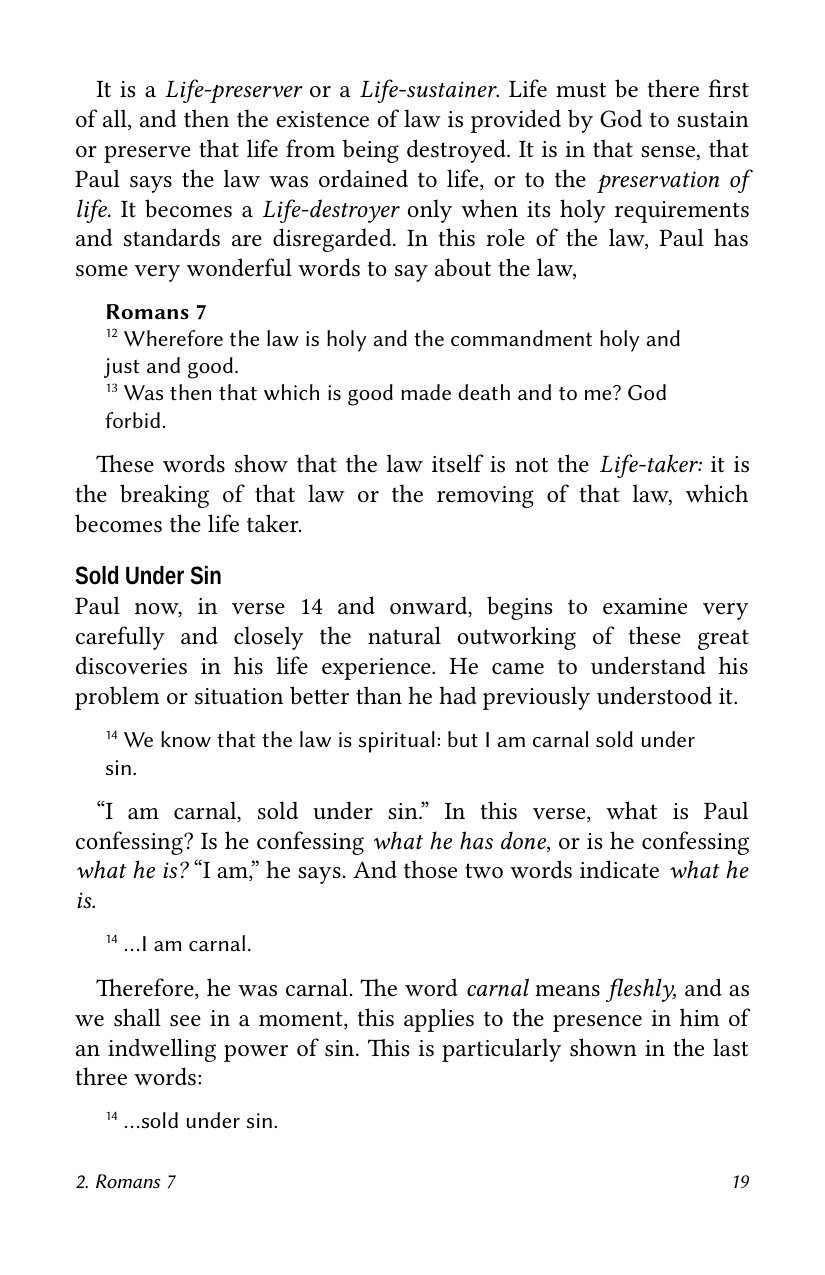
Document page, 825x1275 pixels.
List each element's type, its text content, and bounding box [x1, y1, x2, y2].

text “I am carnal, sold under sin.” In this verse, what is Paul confessing? Is he confessing what he has done, or is he confessing what he is? “I am,” he says. And those two words indicate what he is. [75, 797, 750, 915]
text 12 Wherefore the law is holy and the commandment holy and just and good. [105, 325, 720, 379]
subtitle Sold Under Sin [75, 561, 750, 589]
text 13 Was then that which is good made death and to me? God forbid. [105, 380, 720, 434]
text Paul now, in verse 14 and onward, begins to examine very carefully and closely the natural outworking of these great discoveries in his life experience. He came to understand his problem or situation better than he had previously understood it. [75, 592, 750, 711]
text Romans 7 [105, 299, 750, 325]
text It is a Life-preserver or a Life-sustainer. Life must be there first of all, and then the existence of law is provided by God to sustain or preserve that life from being destroyed. It is in that sense, that Paul says the law was ordained to life, or to the preservation of life. It becomes a Life-destroyer only when its holy requirements and standards are disregarded. In this role of the law, Paul has some very wonderful words to say about the law, [75, 75, 750, 283]
text Therefore, he was carnal. The word carnal means fleshly, and as we shall see in a moment, this applies to the presence in him of an indwelling power of sin. This is particularly shown in the last three words: [75, 974, 750, 1092]
text 14 We know that the law is spiritual: but I am carnal sold under sin. [105, 727, 720, 781]
text 14 ...I am carnal. [105, 931, 720, 957]
text 14 ...sold under sin. [105, 1108, 720, 1134]
text These words show that the law itself is not the Life-taker: it is the breaking of that law or the removing of that law, which becomes the life taker. [75, 450, 750, 538]
